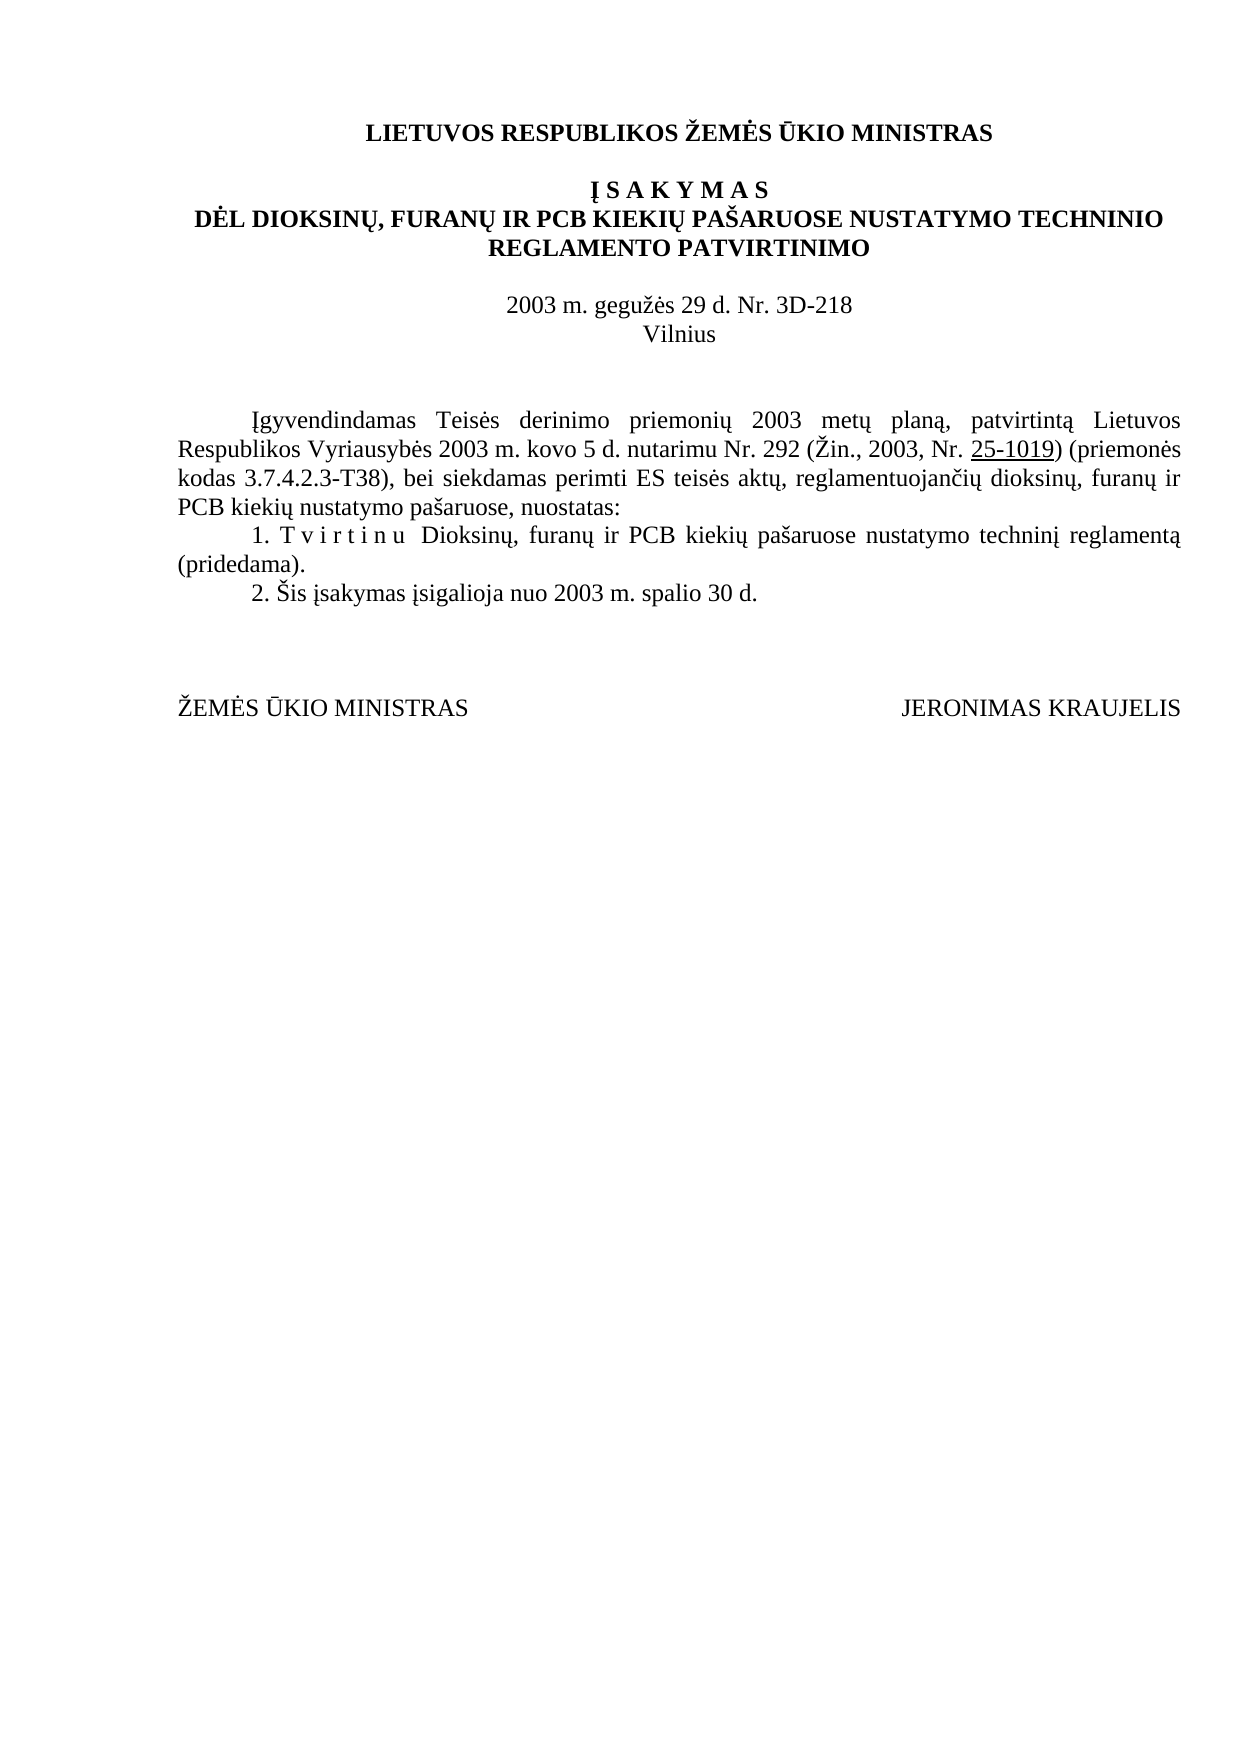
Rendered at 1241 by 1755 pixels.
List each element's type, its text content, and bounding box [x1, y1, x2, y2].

text DĖL DIOKSINŲ, FURANŲ IR PCB KIEKIŲ PAŠARUOSE NUSTATYMO TECHNINIO REGLAMENTO PATVIRTINIMO [177, 204, 1181, 262]
text ŽEMĖS ŪKIO Ministras Jeronimas Kraujelis [177, 693, 1181, 722]
text 2. Šis įsakymas įsigalioja nuo 2003 m. spalio 30 d. [177, 578, 1181, 607]
text Į S A K Y M A S [177, 176, 1181, 204]
text Vilnius [177, 319, 1181, 348]
text 2003 m. gegužės 29 d. Nr. 3D-218 [177, 291, 1181, 319]
text LIETUVOS RESPUBLIKOS ŽEMĖS ŪKIO MINISTRAS [177, 118, 1181, 147]
text 1. Tvirtinu Dioksinų, furanų ir PCB kiekių pašaruose nustatymo techninį reglamentą (pridedama). [177, 521, 1181, 578]
text Įgyvendindamas Teisės derinimo priemonių 2003 metų planą, patvirtintą Lietuvos Respublikos Vyriausybės 2003 m. kovo 5 d. nutarimu Nr. 292 (Žin., 2003, Nr. 25-1019) (priemonės kodas 3.7.4.2.3-T38), bei siekdamas perimti ES teisės aktų, reglamentuojančių dioksinų, furanų ir PCB kiekių nustatymo pašaruose, nuostatas: [177, 406, 1181, 521]
